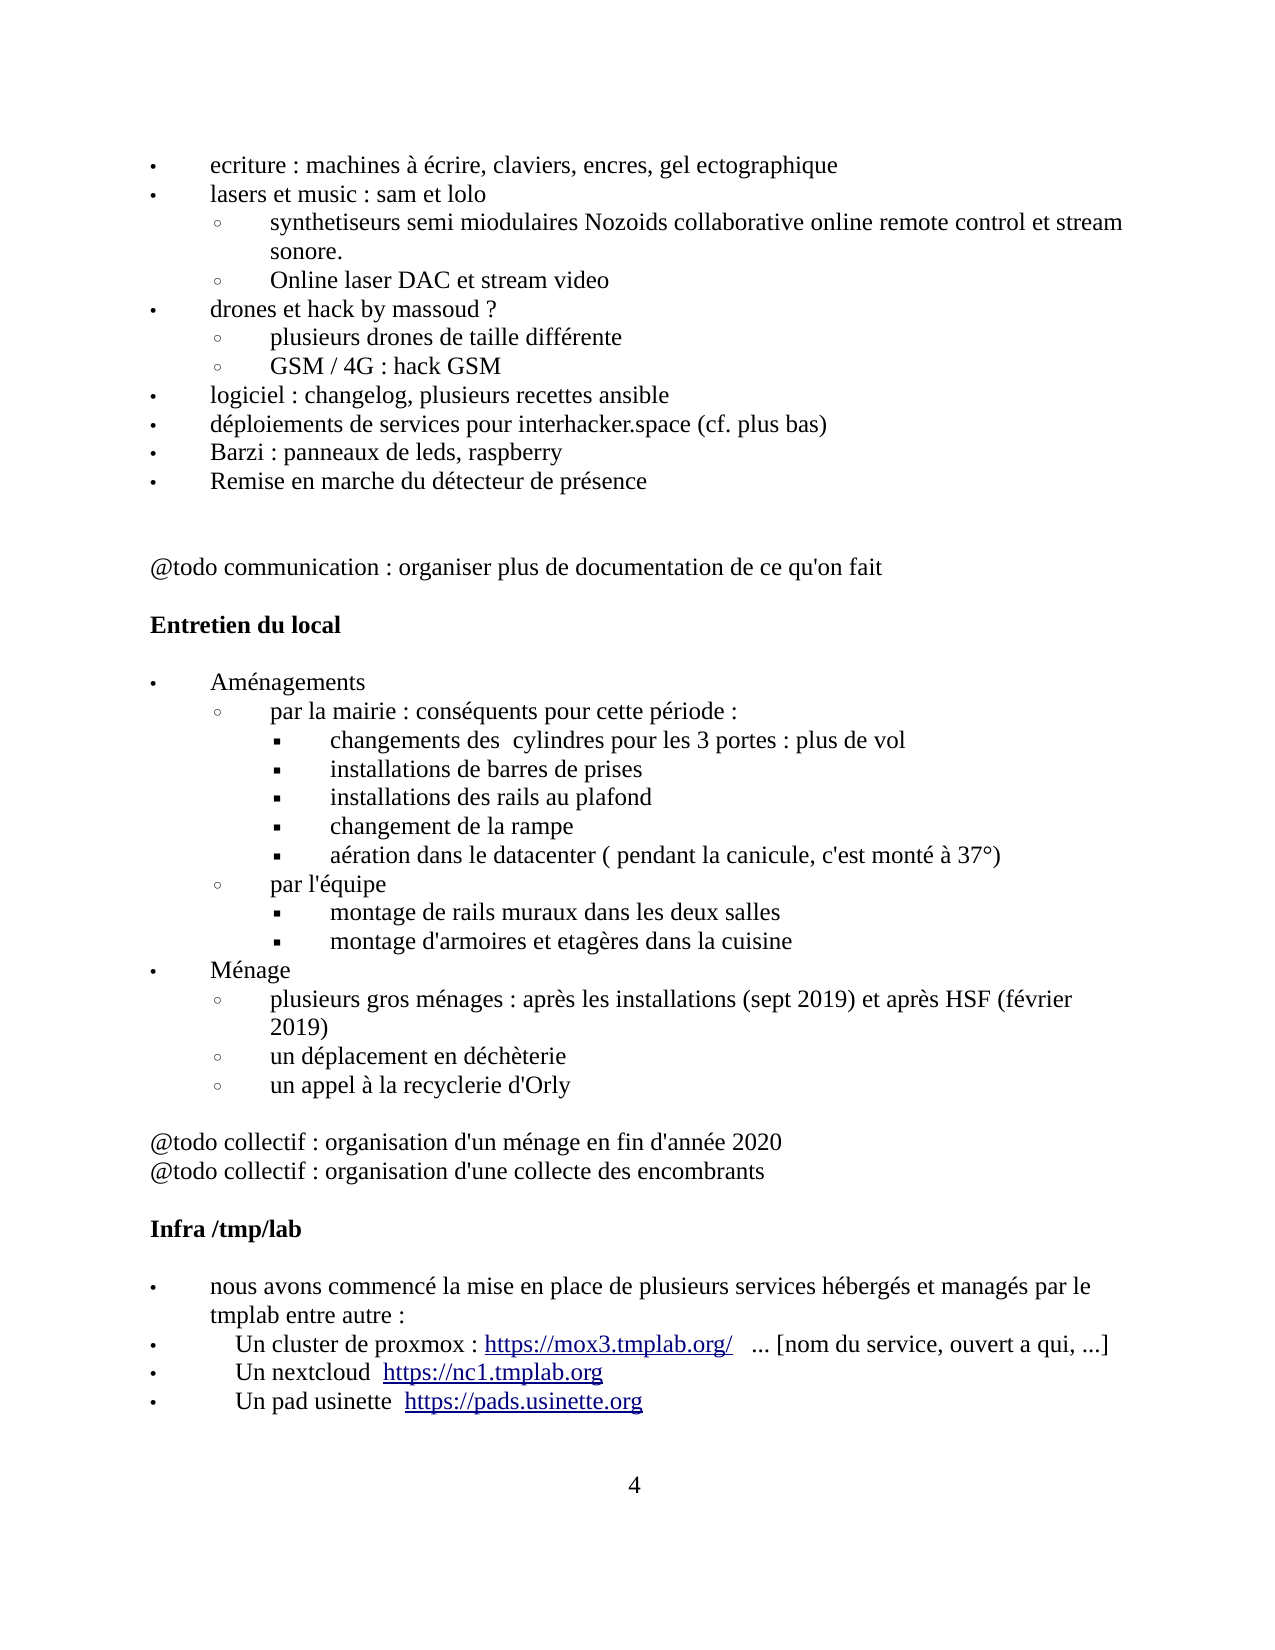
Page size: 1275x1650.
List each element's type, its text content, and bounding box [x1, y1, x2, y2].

list GSM / 4G : hack GSM [210, 351, 1125, 380]
list synthetiseurs semi miodulaires Nozoids collaborative online remote control et stream sonore. [210, 207, 1125, 265]
list aération dans le datacenter ( pendant la canicule, c'est monté à 37°) [270, 840, 1125, 869]
list un déplacement en déchèterie [210, 1041, 1125, 1070]
list ecriture : machines à écrire, claviers, encres, gel ectographique [150, 150, 1125, 179]
list montage de rails muraux dans les deux salles [270, 897, 1125, 926]
list installations des rails au plafond [270, 782, 1125, 811]
list par la mairie : conséquents pour cette période : [210, 696, 1125, 725]
list déploiements de services pour interhacker.space (cf. plus bas) [150, 409, 1125, 437]
list installations de barres de prises [270, 754, 1125, 782]
list par l'équipe [210, 869, 1125, 897]
list nous avons commencé la mise en place de plusieurs services hébergés et managés par le tmplab entre autre : [150, 1271, 1125, 1329]
list Un cluster de proxmox : https://mox3.tmplab.org/ ... [nom du service, ouvert a qui, ...] [150, 1329, 1125, 1357]
list Aménagements [150, 667, 1125, 696]
list Ménage [150, 955, 1125, 984]
list drones et hack by massoud ? [150, 294, 1125, 322]
text @todo communication : organiser plus de documentation de ce qu'on fait Entretien du local [150, 495, 1125, 667]
list Barzi : panneaux de leds, raspberry [150, 437, 1125, 466]
list plusieurs gros ménages : après les installations (sept 2019) et après HSF (février 2019) [210, 984, 1125, 1041]
list plusieurs drones de taille différente [210, 322, 1125, 351]
list Un pad usinette https://pads.usinette.org [150, 1386, 1125, 1415]
text @todo collectif : organisation d'un ménage en fin d'année 2020 @todo collectif : organisation d'une collecte des encombrants Infra /tmp/lab [150, 1099, 1125, 1271]
list un appel à la recyclerie d'Orly [210, 1070, 1125, 1099]
list Online laser DAC et stream video [210, 265, 1125, 294]
list Remise en marche du détecteur de présence [150, 466, 1125, 495]
list montage d'armoires et etagères dans la cuisine [270, 926, 1125, 955]
list lasers et music : sam et lolo [150, 179, 1125, 207]
list changement de la rampe [270, 811, 1125, 840]
list changements des cylindres pour les 3 portes : plus de vol [270, 725, 1125, 754]
list logiciel : changelog, plusieurs recettes ansible [150, 380, 1125, 409]
list Un nextcloud https://nc1.tmplab.org [150, 1357, 1125, 1386]
